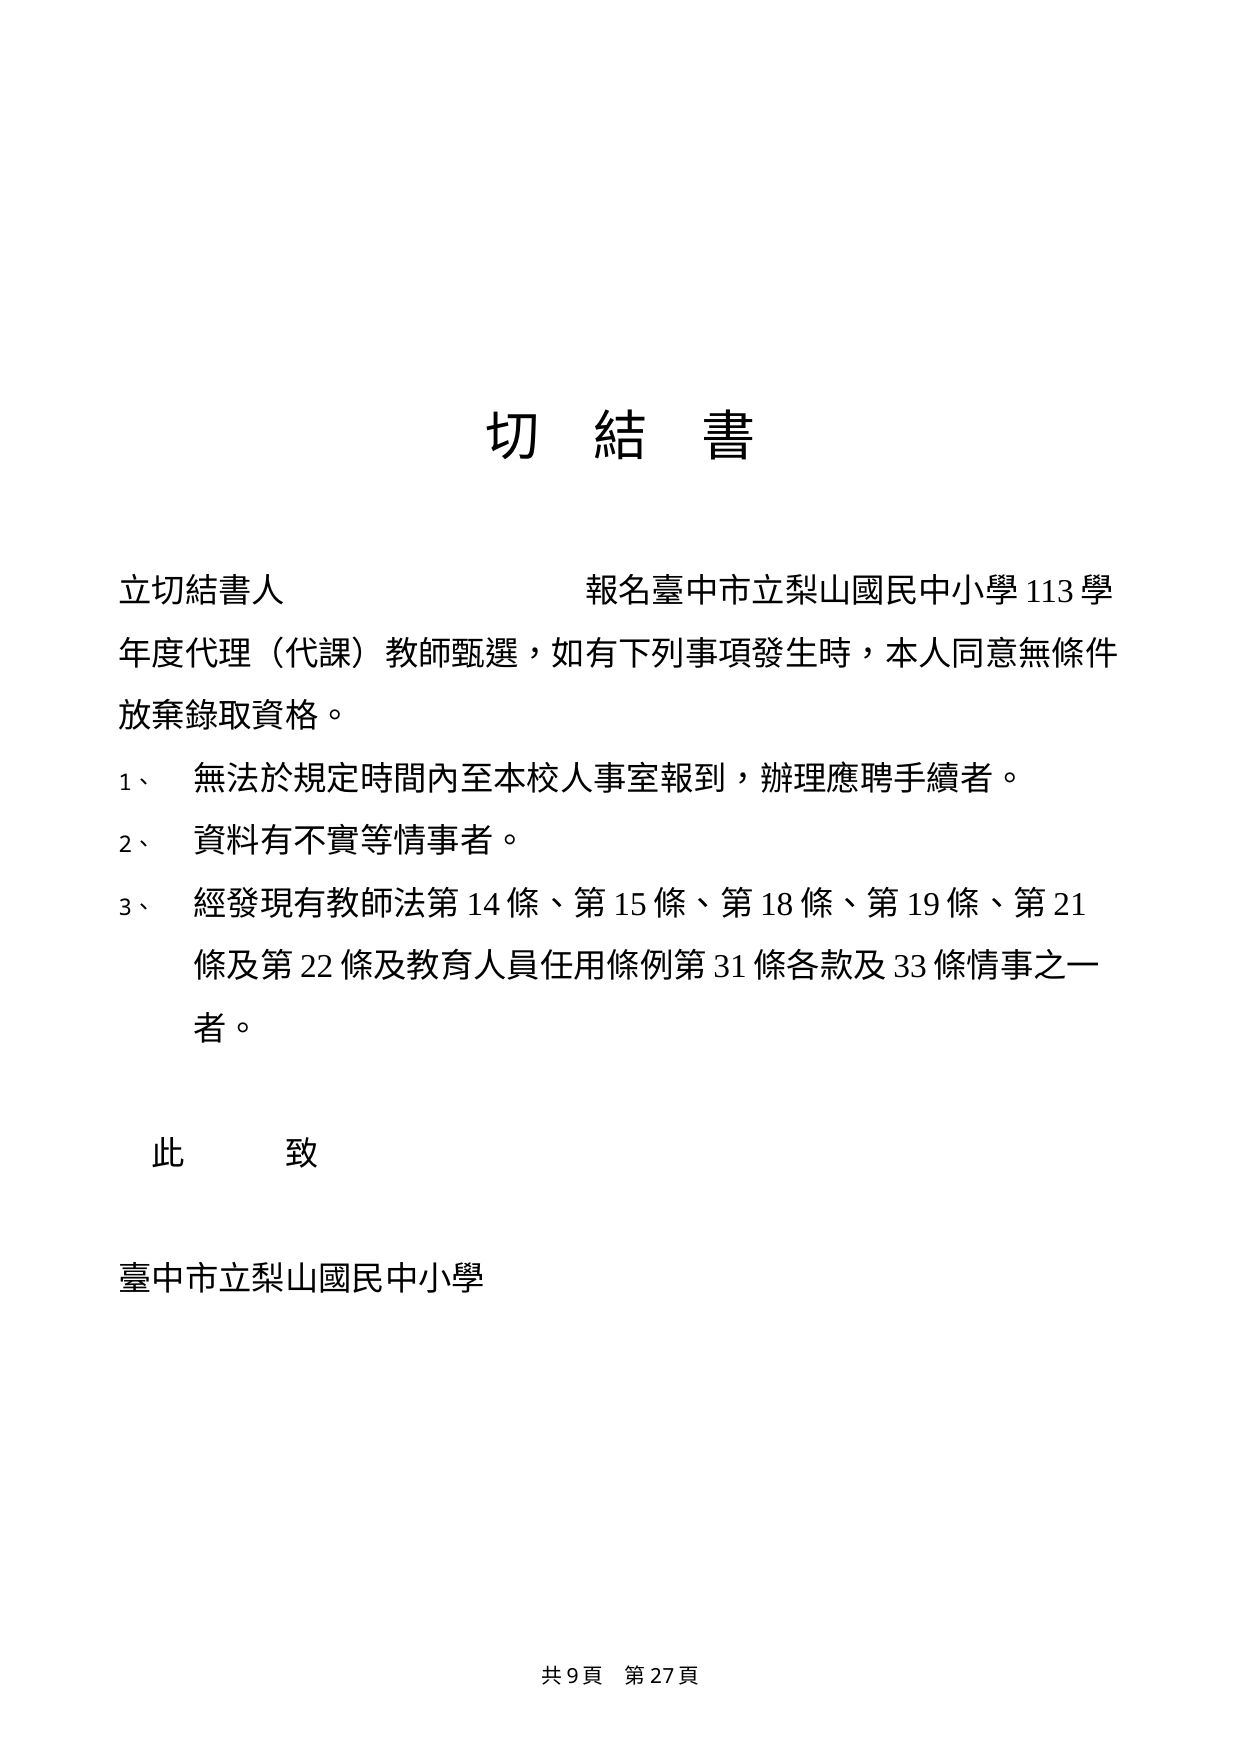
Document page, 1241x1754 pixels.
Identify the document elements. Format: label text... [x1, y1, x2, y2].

text 切 結 書 [118, 359, 1122, 484]
text 此 致 [118, 1109, 1122, 1172]
text 臺中市立梨山國民中小學 [118, 1234, 1122, 1297]
text 立切結書人 報名臺中市立梨山國民中小學113學年度代理（代課）教師甄選，如有下列事項發生時，本人同意無條件放棄錄取資格。 [118, 547, 1122, 734]
list 資料有不實等情事者。 [118, 797, 1122, 859]
list 經發現有教師法第14條、第15條、第18條、第19條、第21條及第22條及教育人員任用條例第31條各款及33條情事之一者。 [118, 859, 1122, 1047]
list 無法於規定時間內至本校人事室報到，辦理應聘手續者。 [118, 734, 1122, 797]
